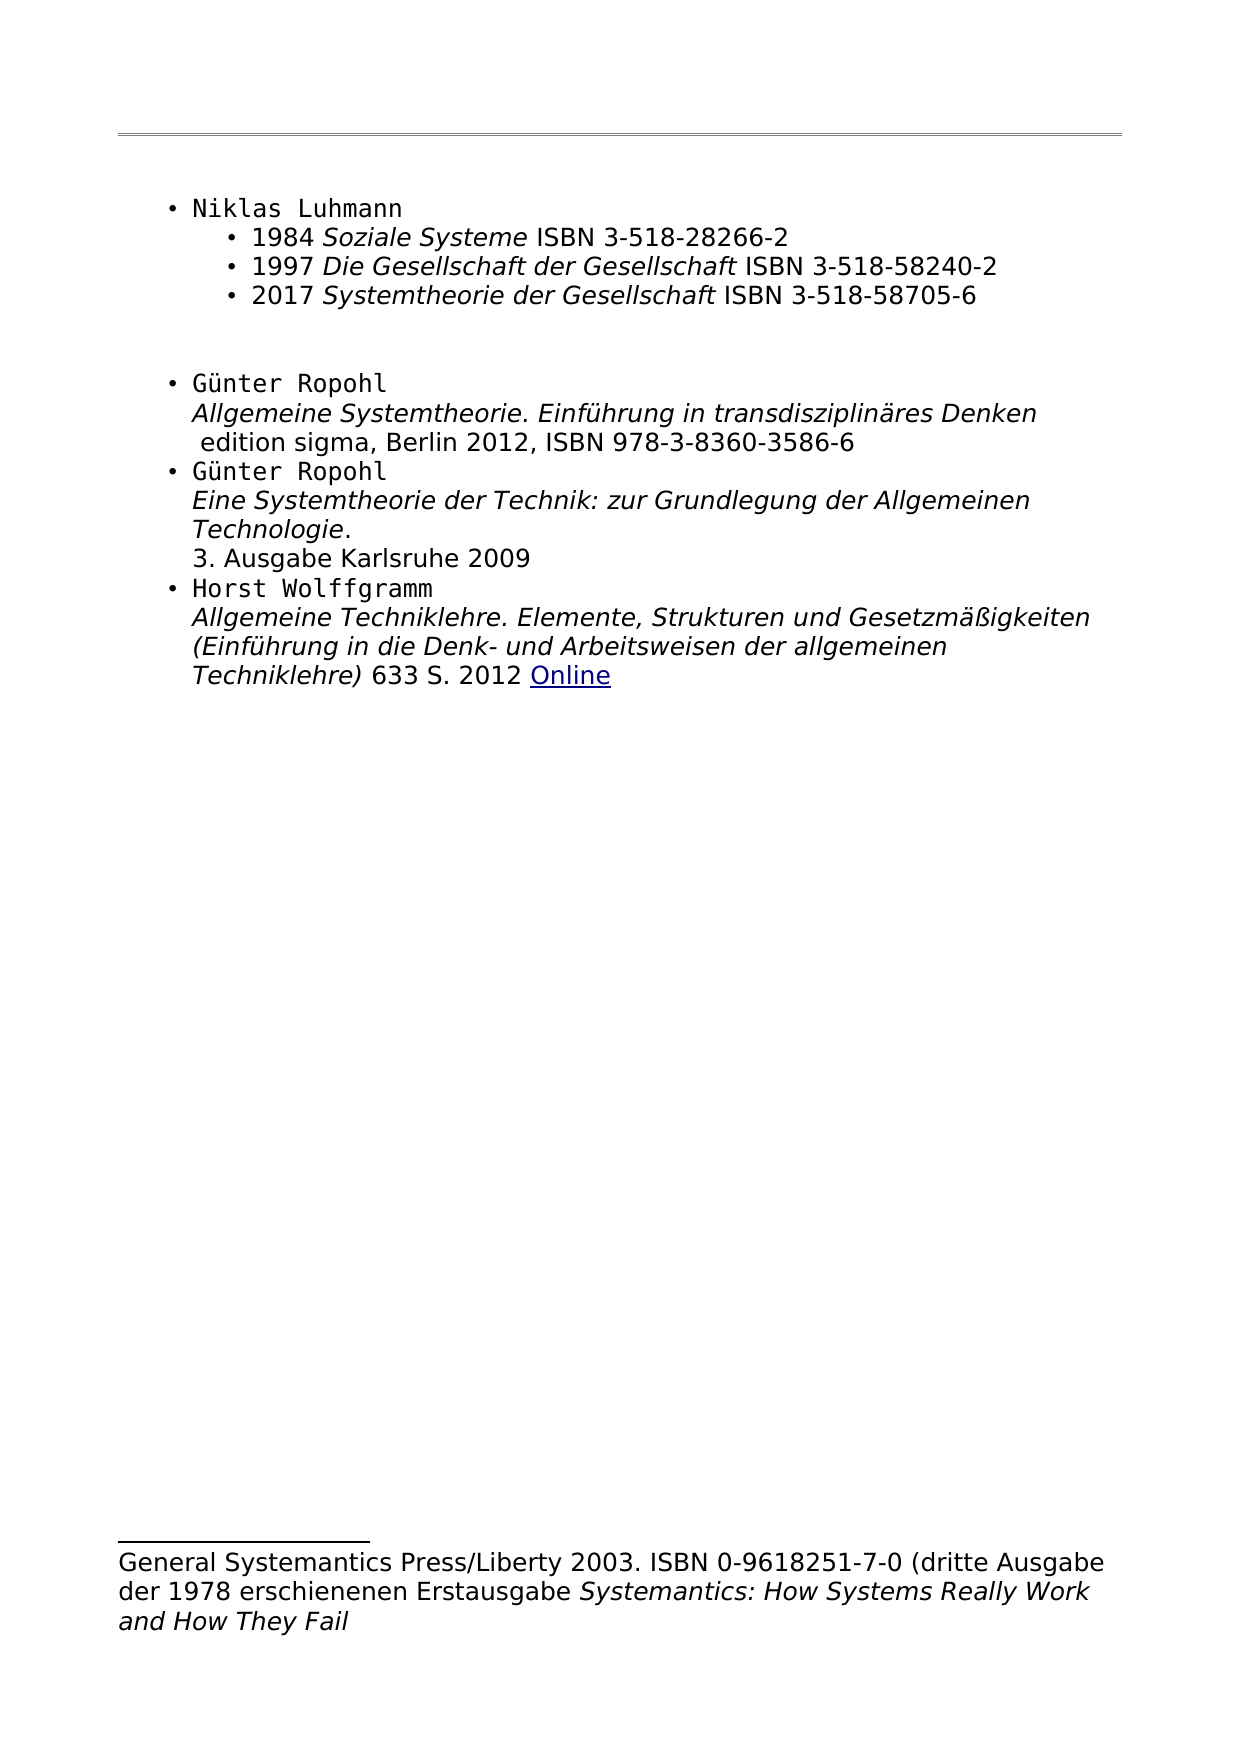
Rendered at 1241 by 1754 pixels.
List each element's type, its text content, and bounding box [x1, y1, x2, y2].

text General Systemantics Press/Liberty 2003. ISBN 0-9618251-7-0 (dritte Ausgabe der 1978 erschienenen Erstausgabe Systemantics: How Systems Really Work and How They Fail [118, 1548, 1122, 1636]
list 2017 Systemtheorie der Gesellschaft ISBN 3-518-58705-6 [236, 281, 1122, 311]
list Günter Ropohl Eine Systemtheorie der Technik: zur Grundlegung der Allgemeinen Technologie. 3. Ausgabe Karlsruhe 2009 [177, 457, 1122, 574]
list Günter Ropohl Allgemeine Systemtheorie. Einführung in transdisziplinäres Denken edition sigma, Berlin 2012, ISBN 978-3-8360-3586-6 [177, 369, 1122, 457]
list 1984 Soziale Systeme ISBN 3-518-28266-2 [236, 223, 1122, 252]
list 1997 Die Gesellschaft der Gesellschaft ISBN 3-518-58240-2 [236, 252, 1122, 281]
list Niklas Luhmann [177, 194, 1122, 223]
list Horst Wolffgramm Allgemeine Techniklehre. Elemente, Strukturen und Gesetzmäßigkeiten (Einführung in die Denk- und Arbeitsweisen der allgemeinen Techniklehre) 633 S. 2012 Online [177, 574, 1122, 690]
